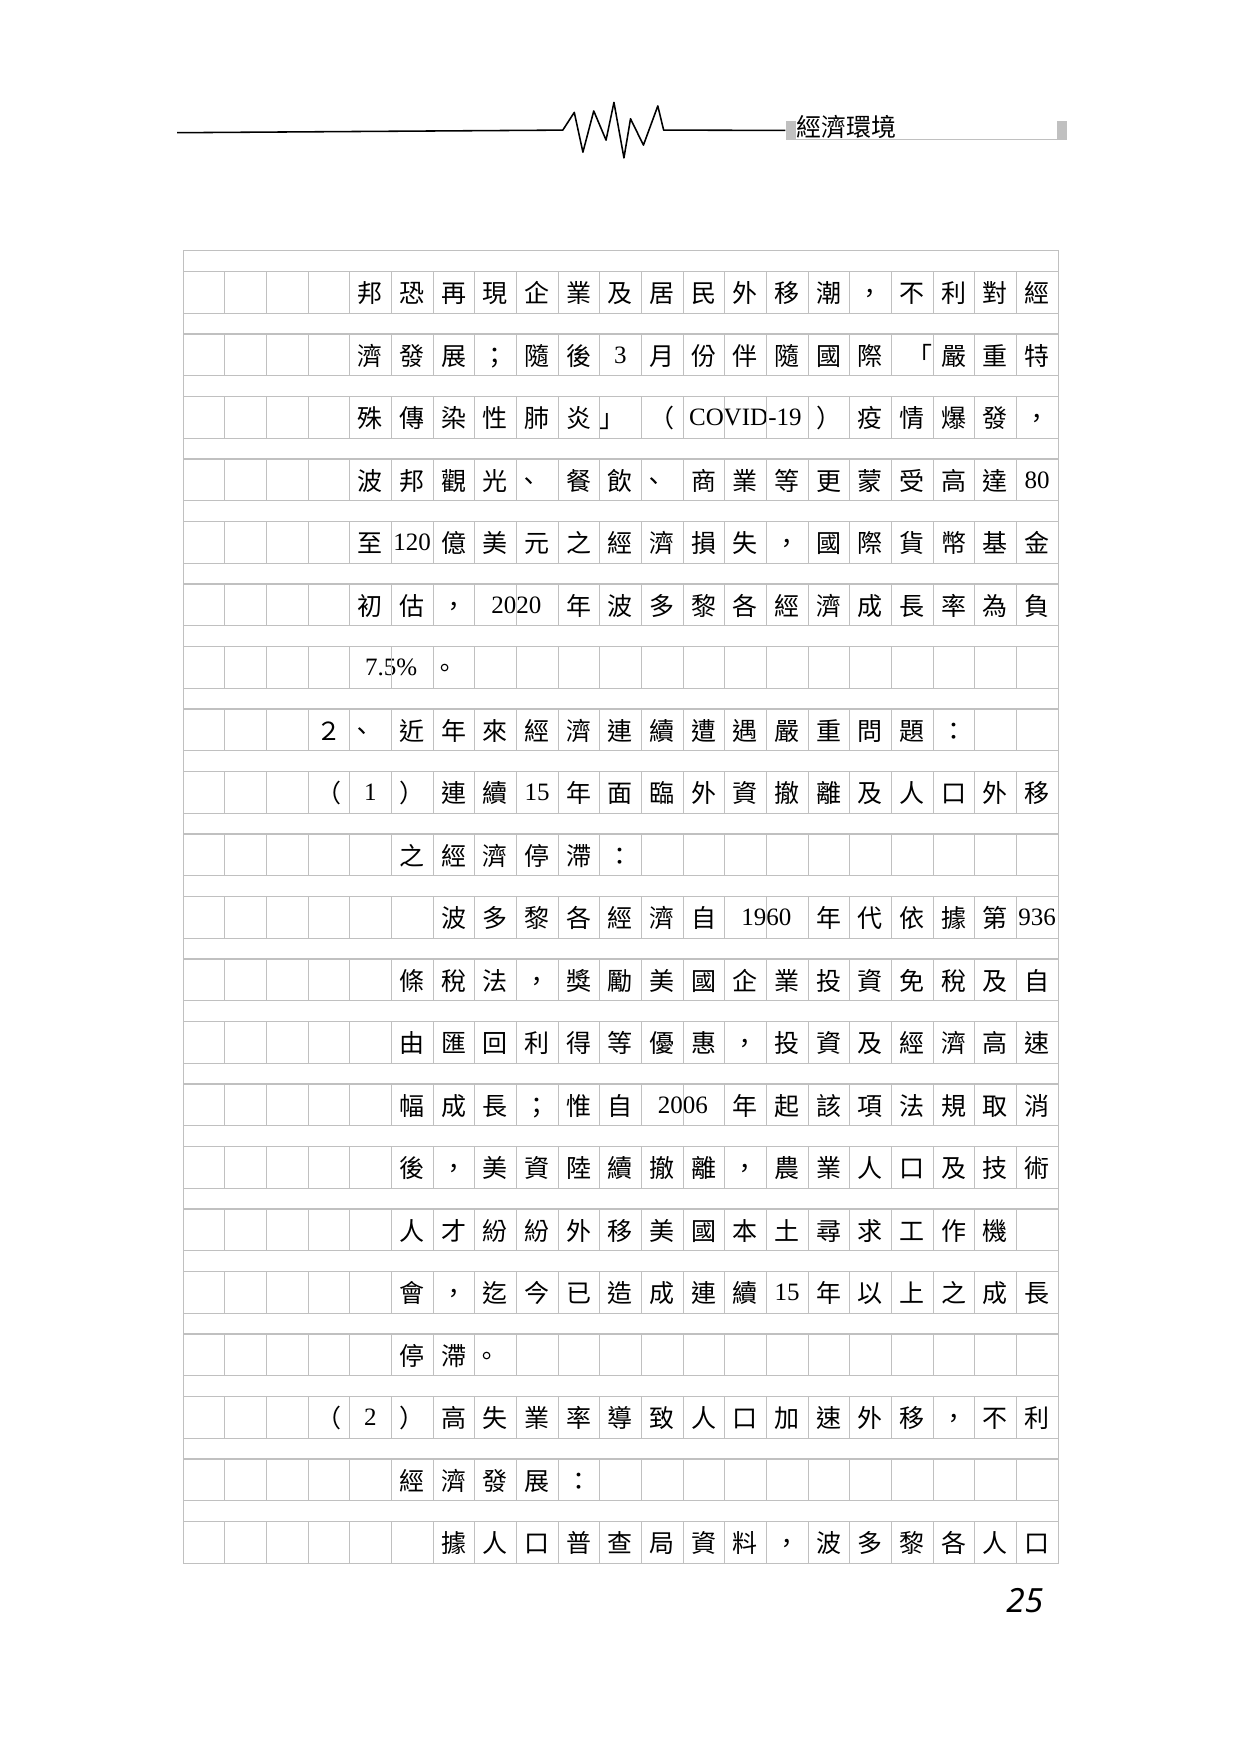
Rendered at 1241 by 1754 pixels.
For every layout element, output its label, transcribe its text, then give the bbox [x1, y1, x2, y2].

text [975, 710, 1016, 750]
text [892, 1460, 933, 1500]
text 導 [600, 1397, 641, 1438]
text （ [309, 772, 349, 813]
text 近 [392, 710, 433, 750]
text [809, 835, 849, 875]
text 口 [725, 1397, 766, 1438]
text [281, 689, 1058, 708]
text [1017, 835, 1058, 875]
text [642, 1460, 683, 1500]
text 嚴 [767, 710, 808, 750]
text ） [392, 772, 433, 813]
text 波多黎各經濟自1960年代依據第936條稅法，獎勵美國企業投資免稅及自由匯回利得等優惠，投資及經濟高速幅成長；惟自2006年起該項法規取消後，美資陸續撤離，農業人口及技術人才紛紛外移美國本土尋求工作機會，迄今已造成連續15年以上之成長停滯。 [367, 1251, 1058, 1271]
text 外 [850, 1397, 891, 1438]
text [684, 1460, 724, 1500]
text [350, 835, 391, 875]
text 年 [559, 772, 599, 813]
text [309, 1460, 349, 1500]
text 2020年1月波多黎各島西南部發生6.4級地震，摧毀電力設施、民宅、商業設施、教堂、學校及觀光景點，影響逾56萬居民，使復甦中的經濟再遭重擊，國際信評機構穆迪（Moody’s）甚至預測波邦恐再現企業及居民外移潮，不利對經濟發展；隨後3月份伴隨國際「嚴重特殊傳染性肺炎」（COVID-19）疫情爆發，波邦觀光、餐飲、商業等更蒙受高達80至120億美元之經濟損失，國際貨幣基金初估，2020年波多黎各經濟成長率為負7.5%。 [330, 376, 1058, 396]
text 經 [517, 710, 558, 750]
text [934, 835, 974, 875]
text 高 [434, 1397, 474, 1438]
text 遭 [684, 710, 724, 750]
text 波多黎各經濟自1960年代依據第936條稅法，獎勵美國企業投資免稅及自由匯回利得等優惠，投資及經濟高速幅成長；惟自2006年起該項法規取消後，美資陸續撤離，農業人口及技術人才紛紛外移美國本土尋求工作機會，迄今已造成連續15年以上之成長停滯。 [367, 1126, 1058, 1146]
text 經 [434, 835, 474, 875]
text [767, 835, 808, 875]
text [850, 835, 891, 875]
text 人 [892, 772, 933, 813]
text 面 [600, 772, 641, 813]
text 外 [975, 772, 1016, 813]
text 1 [350, 772, 391, 813]
text 濟 [475, 835, 516, 875]
text 連 [434, 772, 474, 813]
text ： [600, 835, 641, 875]
text 波多黎各經濟自1960年代依據第936條稅法，獎勵美國企業投資免稅及自由匯回利得等優惠，投資及經濟高速幅成長；惟自2006年起該項法規取消後，美資陸續撤離，農業人口及技術人才紛紛外移美國本土尋求工作機會，迄今已造成連續15年以上之成長停滯。 [367, 1001, 1058, 1021]
text 失 [475, 1397, 516, 1438]
text [725, 1460, 766, 1500]
text [1017, 1460, 1058, 1500]
text 2020年1月波多黎各島西南部發生6.4級地震，摧毀電力設施、民宅、商業設施、教堂、學校及觀光景點，影響逾56萬居民，使復甦中的經濟再遭重擊，國際信評機構穆迪（Moody’s）甚至預測波邦恐再現企業及居民外移潮，不利對經濟發展；隨後3月份伴隨國際「嚴重特殊傳染性肺炎」（COVID-19）疫情爆發，波邦觀光、餐飲、商業等更蒙受高達80至120億美元之經濟損失，國際貨幣基金初估，2020年波多黎各經濟成長率為負7.5%。 [330, 501, 1058, 521]
text 波多黎各經濟自1960年代依據第936條稅法，獎勵美國企業投資免稅及自由匯回利得等優惠，投資及經濟高速幅成長；惟自2006年起該項法規取消後，美資陸續撤離，農業人口及技術人才紛紛外移美國本土尋求工作機會，迄今已造成連續15年以上之成長停滯。 [367, 1314, 1058, 1333]
text ： [559, 1460, 599, 1500]
text ２ [309, 710, 349, 750]
text 續 [475, 772, 516, 813]
text 停 [517, 835, 558, 875]
text 2020年1月波多黎各島西南部發生6.4級地震，摧毀電力設施、民宅、商業設施、教堂、學校及觀光景點，影響逾56萬居民，使復甦中的經濟再遭重擊，國際信評機構穆迪（Moody’s）甚至預測波邦恐再現企業及居民外移潮，不利對經濟發展；隨後3月份伴隨國際「嚴重特殊傳染性肺炎」（COVID-19）疫情爆發，波邦觀光、餐飲、商業等更蒙受高達80至120億美元之經濟損失，國際貨幣基金初估，2020年波多黎各經濟成長率為負7.5%。 [330, 626, 1058, 646]
text 遇 [725, 710, 766, 750]
text [306, 814, 1058, 833]
text [934, 1460, 974, 1500]
text [642, 835, 683, 875]
text 2020年1月波多黎各島西南部發生6.4級地震，摧毀電力設施、民宅、商業設施、教堂、學校及觀光景點，影響逾56萬居民，使復甦中的經濟再遭重擊，國際信評機構穆迪（Moody’s）甚至預測波邦恐再現企業及居民外移潮，不利對經濟發展；隨後3月份伴隨國際「嚴重特殊傳染性肺炎」（COVID-19）疫情爆發，波邦觀光、餐飲、商業等更蒙受高達80至120億美元之經濟損失，國際貨幣基金初估，2020年波多黎各經濟成長率為負7.5%。 [330, 314, 1058, 333]
text [725, 835, 766, 875]
text [767, 1460, 808, 1500]
text 臨 [642, 772, 683, 813]
text 利 [1017, 1397, 1058, 1438]
text 撤 [767, 772, 808, 813]
text [306, 751, 1058, 771]
text 題 [892, 710, 933, 750]
text （ [309, 1397, 349, 1438]
text 2020年1月波多黎各島西南部發生6.4級地震，摧毀電力設施、民宅、商業設施、教堂、學校及觀光景點，影響逾56萬居民，使復甦中的經濟再遭重擊，國際信評機構穆迪（Moody’s）甚至預測波邦恐再現企業及居民外移潮，不利對經濟發展；隨後3月份伴隨國際「嚴重特殊傳染性肺炎」（COVID-19）疫情爆發，波邦觀光、餐飲、商業等更蒙受高達80至120億美元之經濟損失，國際貨幣基金初估，2020年波多黎各經濟成長率為負7.5%。 [330, 251, 1058, 271]
text [850, 1460, 891, 1500]
text 15 [517, 772, 558, 813]
text 離 [809, 772, 849, 813]
text 據人口普查局資料，波多黎各人口自2006年起大幅下降，居民習慣遷往美國境內，外流人口主要為受過高等教育的年輕專業人士。根據波多黎各政府估計，2020年7月波邦全島人口僅約319萬，其中16歲以上勞動人口為110萬人，占總人口數318萬9,068人之34.49%，較2019年大幅減少50萬人，失業率為8.5%，另至2020年12月底失業率則擴增至9.1%。 [367, 1501, 1058, 1521]
text [892, 835, 933, 875]
text [306, 1439, 1058, 1458]
text 濟 [434, 1460, 474, 1500]
text 加 [767, 1397, 808, 1438]
text 2020年1月波多黎各島西南部發生6.4級地震，摧毀電力設施、民宅、商業設施、教堂、學校及觀光景點，影響逾56萬居民，使復甦中的經濟再遭重擊，國際信評機構穆迪（Moody’s）甚至預測波邦恐再現企業及居民外移潮，不利對經濟發展；隨後3月份伴隨國際「嚴重特殊傳染性肺炎」（COVID-19）疫情爆發，波邦觀光、餐飲、商業等更蒙受高達80至120億美元之經濟損失，國際貨幣基金初估，2020年波多黎各經濟成長率為負7.5%。 [330, 439, 1058, 458]
text 速 [809, 1397, 849, 1438]
text 續 [642, 710, 683, 750]
text [309, 835, 349, 875]
text 問 [850, 710, 891, 750]
text [600, 1460, 641, 1500]
text 率 [559, 1397, 599, 1438]
text 2020年1月波多黎各島西南部發生6.4級地震，摧毀電力設施、民宅、商業設施、教堂、學校及觀光景點，影響逾56萬居民，使復甦中的經濟再遭重擊，國際信評機構穆迪（Moody’s）甚至預測波邦恐再現企業及居民外移潮，不利對經濟發展；隨後3月份伴隨國際「嚴重特殊傳染性肺炎」（COVID-19）疫情爆發，波邦觀光、餐飲、商業等更蒙受高達80至120億美元之經濟損失，國際貨幣基金初估，2020年波多黎各經濟成長率為負7.5%。 [330, 564, 1058, 583]
text 發 [475, 1460, 516, 1500]
text 波多黎各經濟自1960年代依據第936條稅法，獎勵美國企業投資免稅及自由匯回利得等優惠，投資及經濟高速幅成長；惟自2006年起該項法規取消後，美資陸續撤離，農業人口及技術人才紛紛外移美國本土尋求工作機會，迄今已造成連續15年以上之成長停滯。 [367, 1189, 1058, 1208]
text ： [934, 710, 974, 750]
text [975, 835, 1016, 875]
text [684, 835, 724, 875]
text 之 [392, 835, 433, 875]
text [350, 1460, 391, 1500]
text [809, 1460, 849, 1500]
text 重 [809, 710, 849, 750]
text 展 [517, 1460, 558, 1500]
text 移 [892, 1397, 933, 1438]
text 濟 [559, 710, 599, 750]
text ， [934, 1397, 974, 1438]
text 致 [642, 1397, 683, 1438]
text 波多黎各經濟自1960年代依據第936條稅法，獎勵美國企業投資免稅及自由匯回利得等優惠，投資及經濟高速幅成長；惟自2006年起該項法規取消後，美資陸續撤離，農業人口及技術人才紛紛外移美國本土尋求工作機會，迄今已造成連續15年以上之成長停滯。 [367, 939, 1058, 958]
text 2 [350, 1397, 391, 1438]
text 年 [434, 710, 474, 750]
text 、 [350, 710, 391, 750]
text 經 [392, 1460, 433, 1500]
text 外 [684, 772, 724, 813]
text ） [392, 1397, 433, 1438]
text [975, 1460, 1016, 1500]
text 連 [600, 710, 641, 750]
text 波多黎各經濟自1960年代依據第936條稅法，獎勵美國企業投資免稅及自由匯回利得等優惠，投資及經濟高速幅成長；惟自2006年起該項法規取消後，美資陸續撤離，農業人口及技術人才紛紛外移美國本土尋求工作機會，迄今已造成連續15年以上之成長停滯。 [367, 876, 1058, 896]
text 移 [1017, 772, 1058, 813]
text 口 [934, 772, 974, 813]
text [306, 1376, 1058, 1396]
text 及 [850, 772, 891, 813]
text 業 [517, 1397, 558, 1438]
text 不 [975, 1397, 1016, 1438]
text 波多黎各經濟自1960年代依據第936條稅法，獎勵美國企業投資免稅及自由匯回利得等優惠，投資及經濟高速幅成長；惟自2006年起該項法規取消後，美資陸續撤離，農業人口及技術人才紛紛外移美國本土尋求工作機會，迄今已造成連續15年以上之成長停滯。 [367, 1064, 1058, 1083]
text 人 [684, 1397, 724, 1438]
text 資 [725, 772, 766, 813]
text 滯 [559, 835, 599, 875]
text 來 [475, 710, 516, 750]
text [281, 710, 308, 750]
text [1017, 710, 1058, 750]
